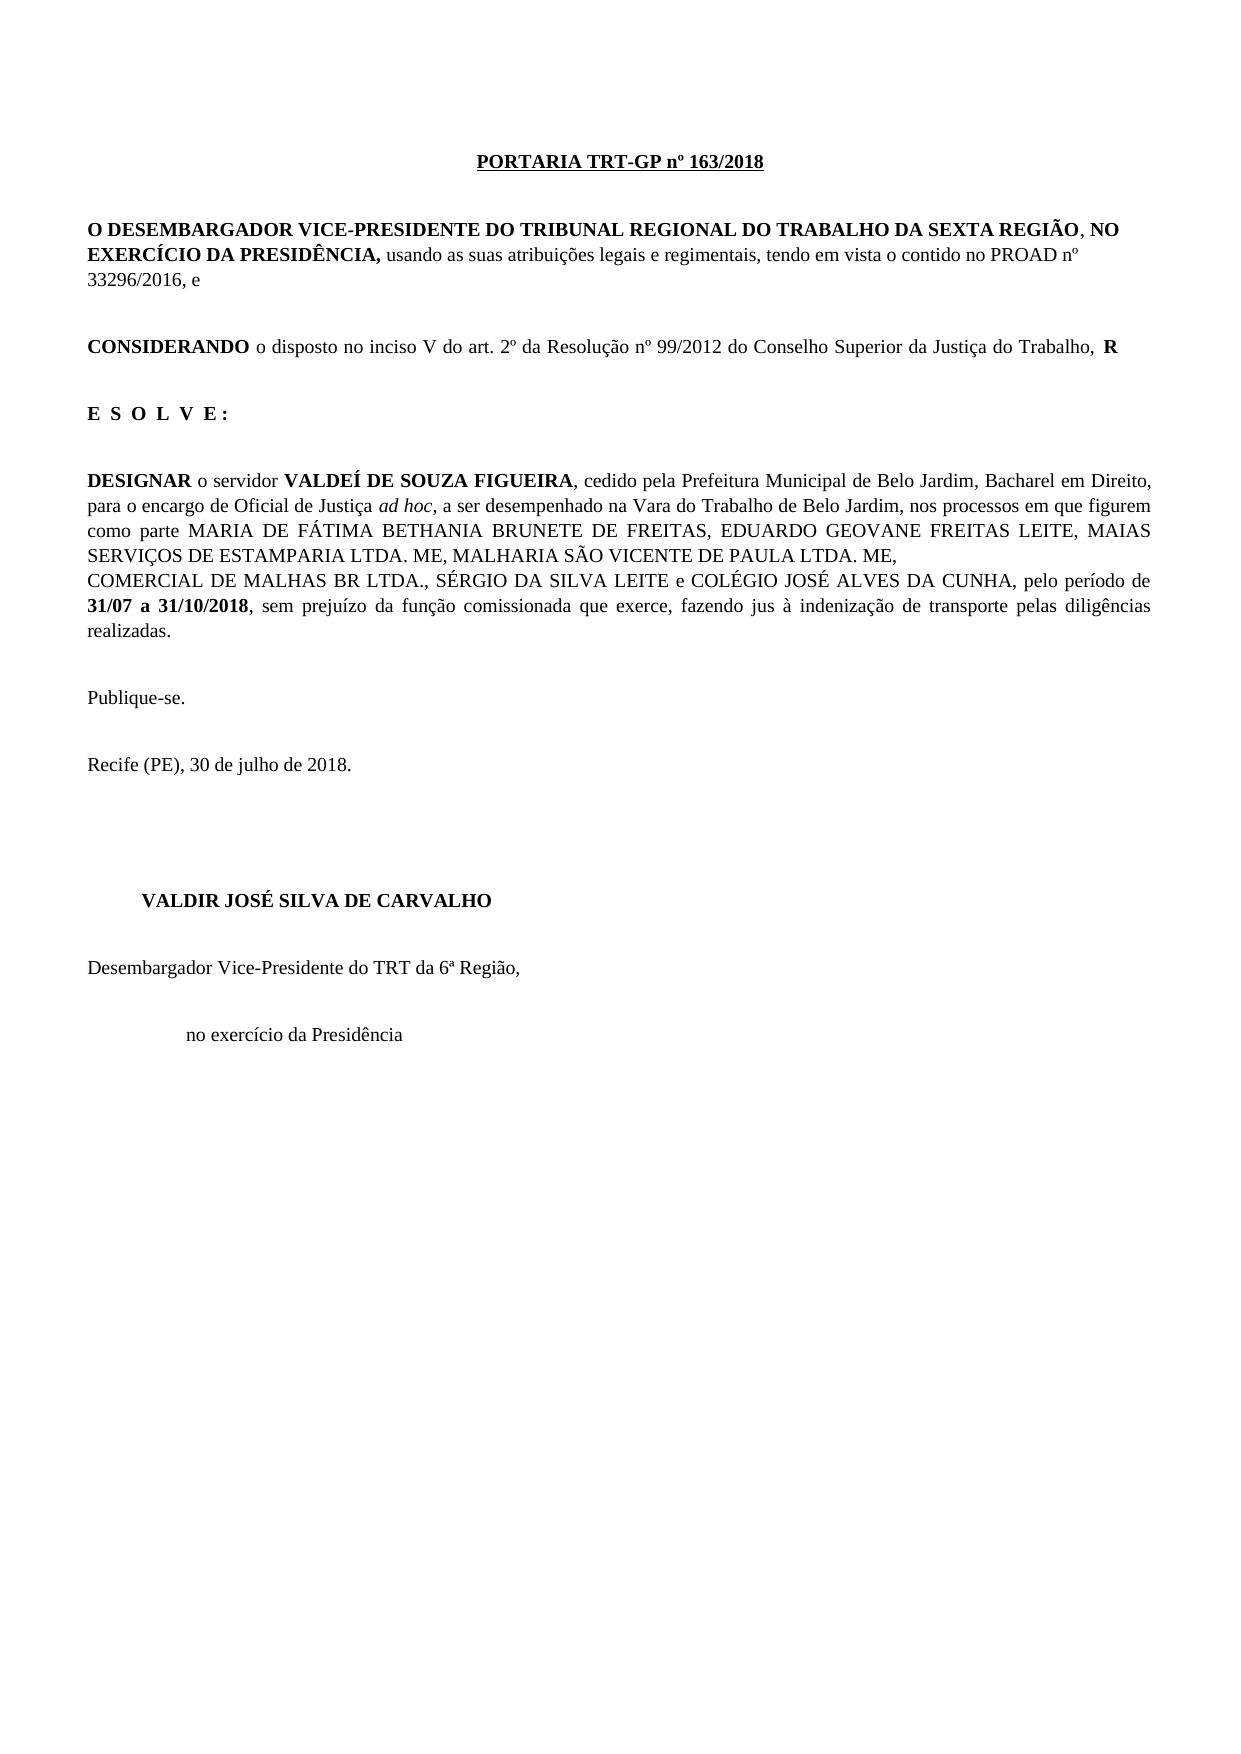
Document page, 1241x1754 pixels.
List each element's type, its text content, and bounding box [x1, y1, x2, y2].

text O DESEMBARGADOR VICE-PRESIDENTE DO TRIBUNAL REGIONAL DO TRABALHO DA SEXTA REGIÃO, NO [87, 218, 1153, 241]
text Recife (PE), 30 de julho de 2018. [87, 753, 1153, 776]
text DESIGNAR o servidor VALDEÍ DE SOUZA FIGUEIRA, cedido pela Prefeitura Municipal de Belo Jardim, Bacharel em Direito, para o encargo de Oficial de Justiça ad hoc, a ser desempenhado na Vara do Trabalho de Belo Jardim, nos processos em que figurem como parte MARIA DE FÁTIMA BETHANIA BRUNETE DE FREITAS, EDUARDO GEOVANE FREITAS LEITE, MAIAS SERVIÇOS DE ESTAMPARIA LTDA. ME, MALHARIA SÃO VICENTE DE PAULA LTDA. ME, [87, 469, 1153, 567]
text 33296/2016, e [87, 268, 1153, 291]
text no exercício da Presidência [87, 1023, 1153, 1046]
text Desembargador Vice-Presidente do TRT da 6ª Região, [87, 956, 1153, 978]
text PORTARIA TRT-GP nº 163/2018 [87, 150, 1153, 173]
text COMERCIAL DE MALHAS BR LTDA., SÉRGIO DA SILVA LEITE e COLÉGIO JOSÉ ALVES DA CUNHA, pelo período de 31/07 a 31/10/2018, sem prejuízo da função comissionada que exerce, fazendo jus à indenização de transporte pelas diligências realizadas. [87, 569, 1153, 642]
text VALDIR JOSÉ SILVA DE CARVALHO [87, 888, 1153, 911]
text EXERCÍCIO DA PRESIDÊNCIA, usando as suas atribuições legais e regimentais, tendo em vista o contido no PROAD nº [87, 243, 1153, 266]
text Publique-se. [87, 686, 1153, 709]
text CONSIDERANDO o disposto no inciso V do art. 2º da Resolução nº 99/2012 do Conselho Superior da Justiça do Trabalho, R E S O L V E : [87, 335, 1117, 425]
